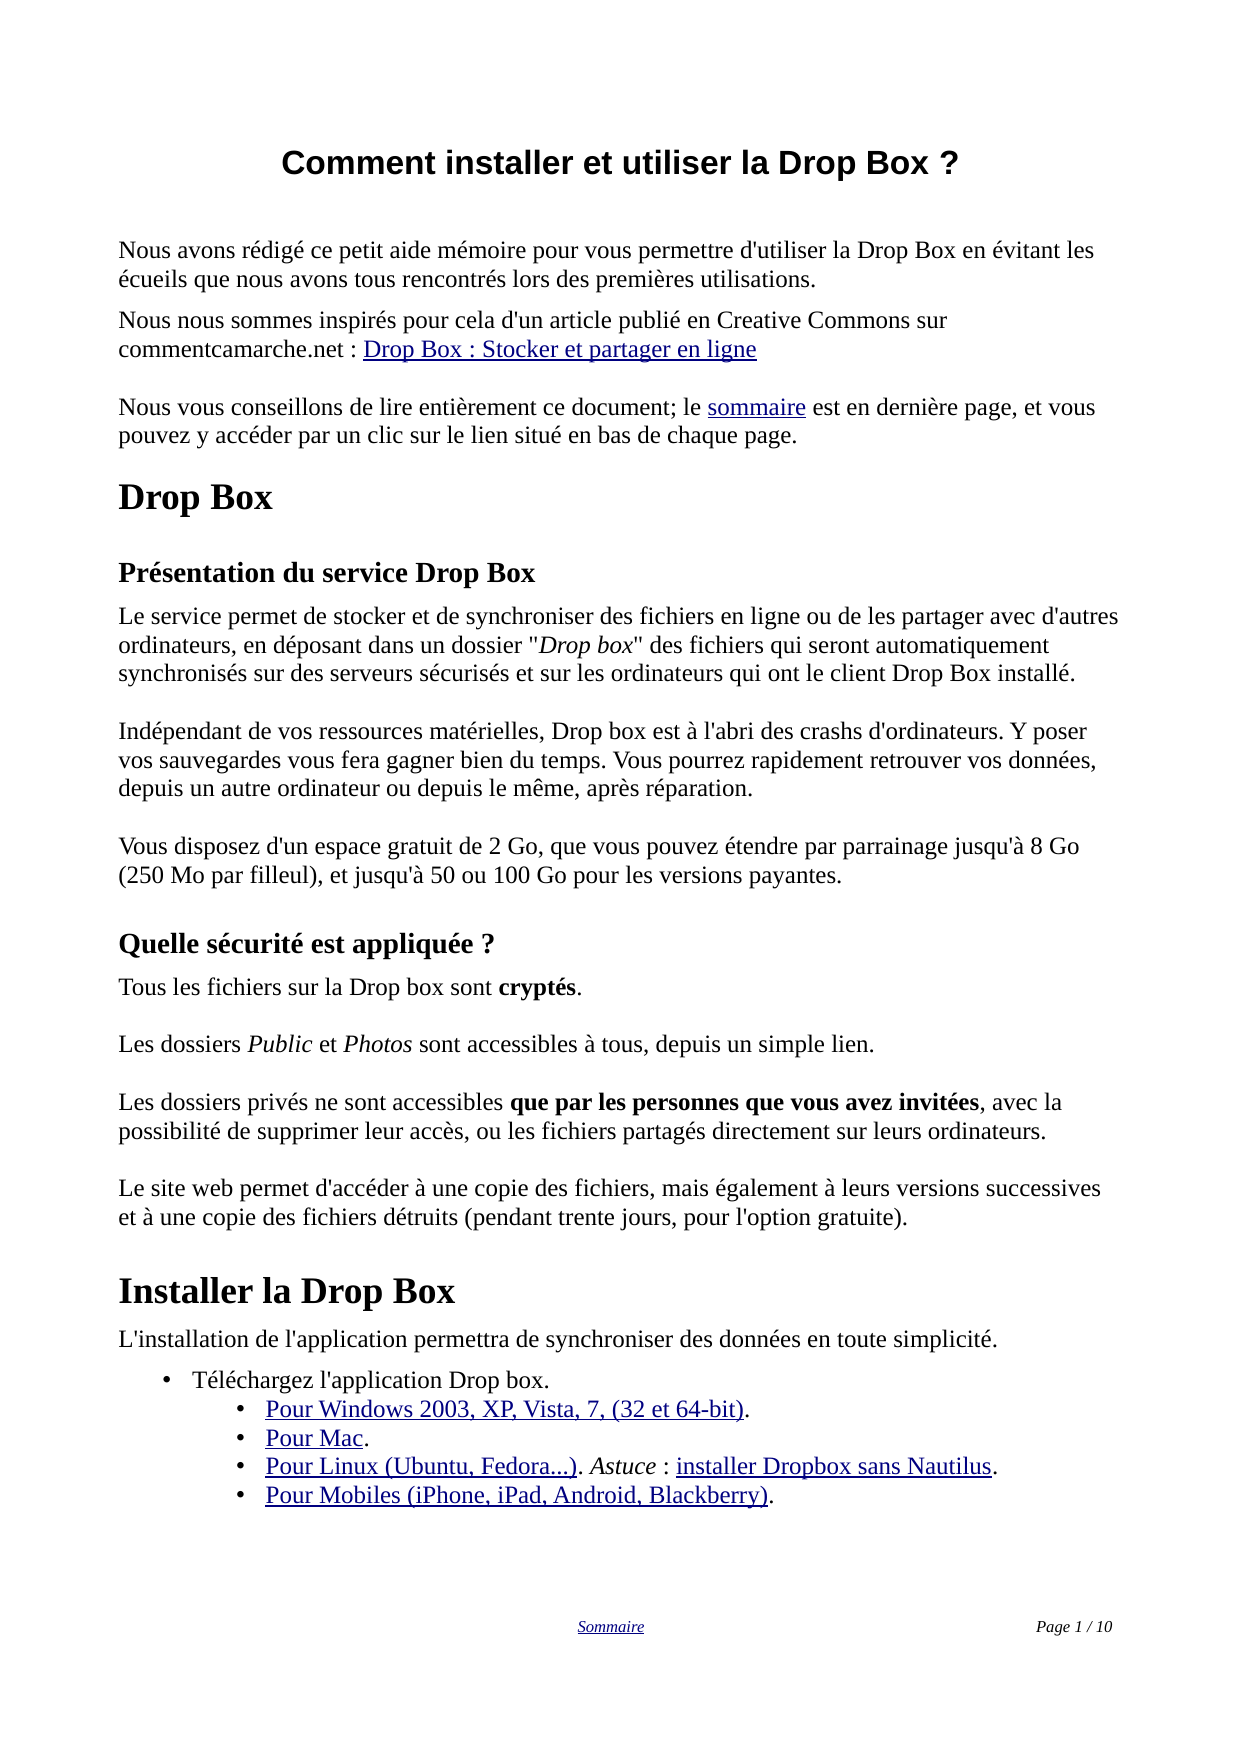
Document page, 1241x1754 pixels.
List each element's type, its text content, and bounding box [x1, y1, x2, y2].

list Téléchargez l'application Drop box. [162, 1365, 1122, 1394]
text Tous les fichiers sur la Drop box sont cryptés. Les dossiers Public et Photos sont accessibles à tous, depuis un simple lien. Les dossiers privés ne sont accessibles que par les personnes que vous avez invitées, avec la possibilité de supprimer leur accès, ou les fichiers partagés directement sur leurs ordinateurs. Le site web permet d'accéder à une copie des fichiers, mais également à leurs versions successives et à une copie des fichiers détruits (pendant trente jours, pour l'option gratuite). [118, 972, 1122, 1231]
subtitle Drop Box [118, 474, 1122, 517]
text L'installation de l'application permettra de synchroniser des données en toute simplicité. [118, 1324, 1122, 1353]
text Le service permet de stocker et de synchroniser des fichiers en ligne ou de les partager avec d'autres ordinateurs, en déposant dans un dossier "Drop box" des fichiers qui seront automatiquement synchronisés sur des serveurs sécurisés et sur les ordinateurs qui ont le client Drop Box installé. Indépendant de vos ressources matérielles, Drop box est à l'abri des crashs d'ordinateurs. Y poser vos sauvegardes vous fera gagner bien du temps. Vous pourrez rapidement retrouver vos données, depuis un autre ordinateur ou depuis le même, après réparation. Vous disposez d'un espace gratuit de 2 Go, que vous pouvez étendre par parrainage jusqu'à 8 Go (250 Mo par filleul), et jusqu'à 50 ou 100 Go pour les versions payantes. [118, 601, 1122, 888]
subtitle Installer la Drop Box [118, 1268, 1122, 1311]
subtitle Comment installer et utiliser la Drop Box ? [118, 143, 1122, 182]
text Nous avons rédigé ce petit aide mémoire pour vous permettre d'utiliser la Drop Box en évitant les écueils que nous avons tous rencontrés lors des premières utilisations. [118, 236, 1122, 293]
subtitle Présentation du service Drop Box [118, 555, 1122, 588]
subtitle Quelle sécurité est appliquée ? [118, 926, 1122, 959]
text Nous vous conseillons de lire entièrement ce document; le sommaire est en dernière page, et vous pouvez y accéder par un clic sur le lien situé en bas de chaque page. [118, 363, 1122, 449]
list Pour Mobiles (iPhone, iPad, Android, Blackberry). [236, 1480, 1122, 1566]
list Pour Windows 2003, XP, Vista, 7, (32 et 64-bit). [236, 1394, 1122, 1423]
list Pour Linux (Ubuntu, Fedora...). Astuce : installer Dropbox sans Nautilus. [236, 1451, 1122, 1480]
list Pour Mac. [236, 1423, 1122, 1451]
text Nous nous sommes inspirés pour cela d'un article publié en Creative Commons sur commentcamarche.net : Drop Box : Stocker et partager en ligne [118, 306, 1122, 363]
